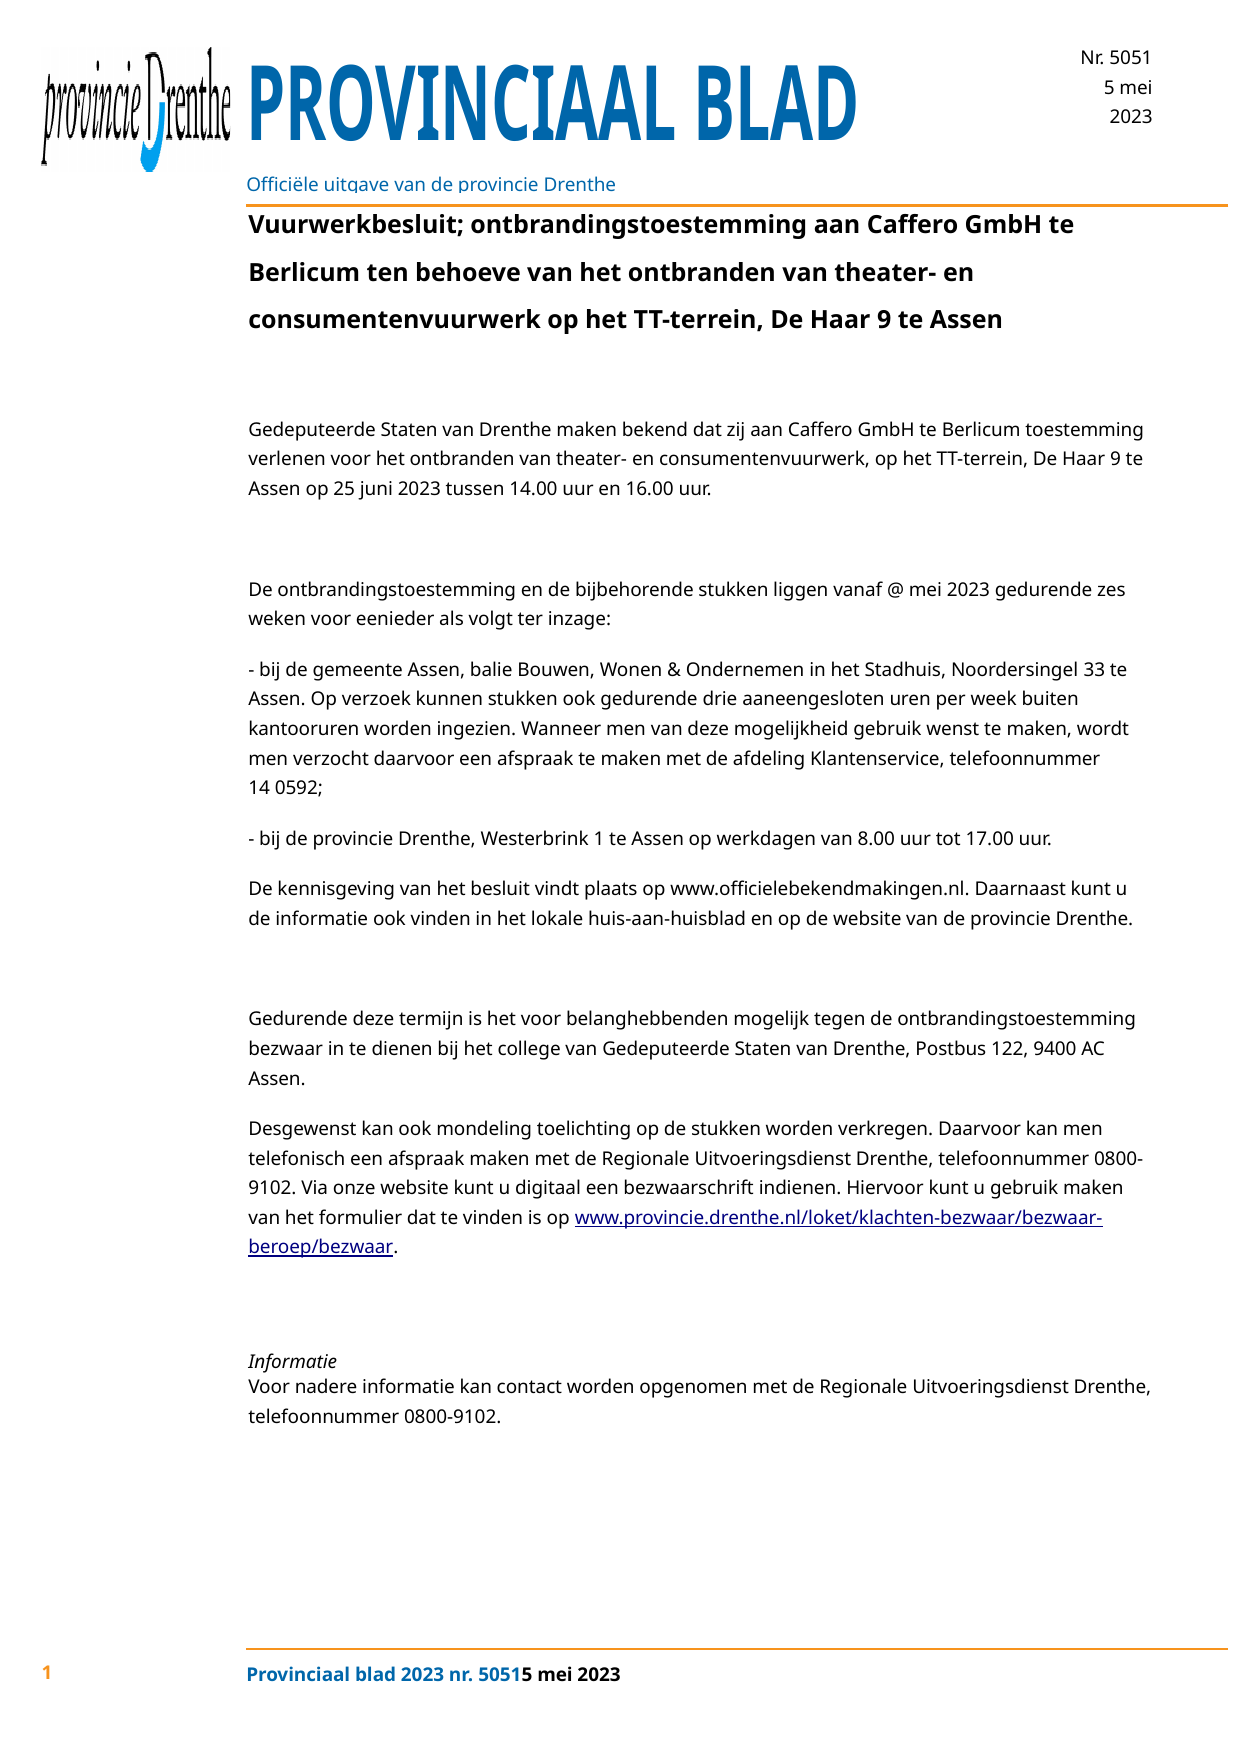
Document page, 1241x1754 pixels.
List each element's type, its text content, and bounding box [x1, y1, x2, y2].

text Desgewenst kan ook mondeling toelichting op de stukken worden verkregen. Daarvoor kan men telefonisch een afspraak maken met de Regionale Uitvoeringsdienst Drenthe, telefoonnummer 0800-9102. Via onze website kunt u digitaal een bezwaarschrift indienen. Hiervoor kunt u gebruik maken van het formulier dat te vinden is op www.provincie.drenthe.nl/loket/klachten-bezwaar/bezwaar-beroep/bezwaar. [248, 1115, 1152, 1259]
text De kennisgeving van het besluit vindt plaats op www.officielebekendmakingen.nl. Daarnaast kunt u de informatie ook vinden in het lokale huis-aan-huisblad en op de website van de provincie Drenthe. [248, 875, 1152, 930]
text Informatie [248, 1348, 1152, 1373]
text Vuurwerkbesluit; ontbrandingstoestemming aan Caffero GmbH te Berlicum ten behoeve van het ontbranden van theater- en consumentenvuurwerk op het TT-terrein, De Haar 9 te Assen [248, 207, 1152, 336]
picture [41, 47, 231, 172]
text - bij de provincie Drenthe, Westerbrink 1 te Assen op werkdagen van 8.00 uur tot 17.00 uur. [248, 825, 1152, 850]
text Gedurende deze termijn is het voor belanghebbenden mogelijk tegen de ontbrandingstoestemming bezwaar in te dienen bij het college van Gedeputeerde Staten van Drenthe, Postbus 122, 9400 AC Assen. [248, 1006, 1152, 1090]
text Gedeputeerde Staten van Drenthe maken bekend dat zij aan Caffero GmbH te Berlicum toestemming verlenen voor het ontbranden van theater- en consumentenvuurwerk, op het TT-terrein, De Haar 9 te Assen op 25 juni 2023 tussen 14.00 uur en 16.00 uur. [248, 416, 1152, 501]
text Voor nadere informatie kan contact worden opgenomen met de Regionale Uitvoeringsdienst Drenthe, telefoonnummer 0800-9102. [248, 1373, 1152, 1429]
text - bij de gemeente Assen, balie Bouwen, Wonen & Ondernemen in het Stadhuis, Noordersingel 33 te Assen. Op verzoek kunnen stukken ook gedurende drie aaneengesloten uren per week buiten kantooruren worden ingezien. Wanneer men van deze mogelijkheid gebruik wenst te maken, wordt men verzocht daarvoor een afspraak te maken met de afdeling Klantenservice, telefoonnummer 14 0592; [248, 656, 1152, 800]
text De ontbrandingstoestemming en de bijbehorende stukken liggen vanaf @ mei 2023 gedurende zes weken voor eenieder als volgt ter inzage: [248, 576, 1152, 631]
